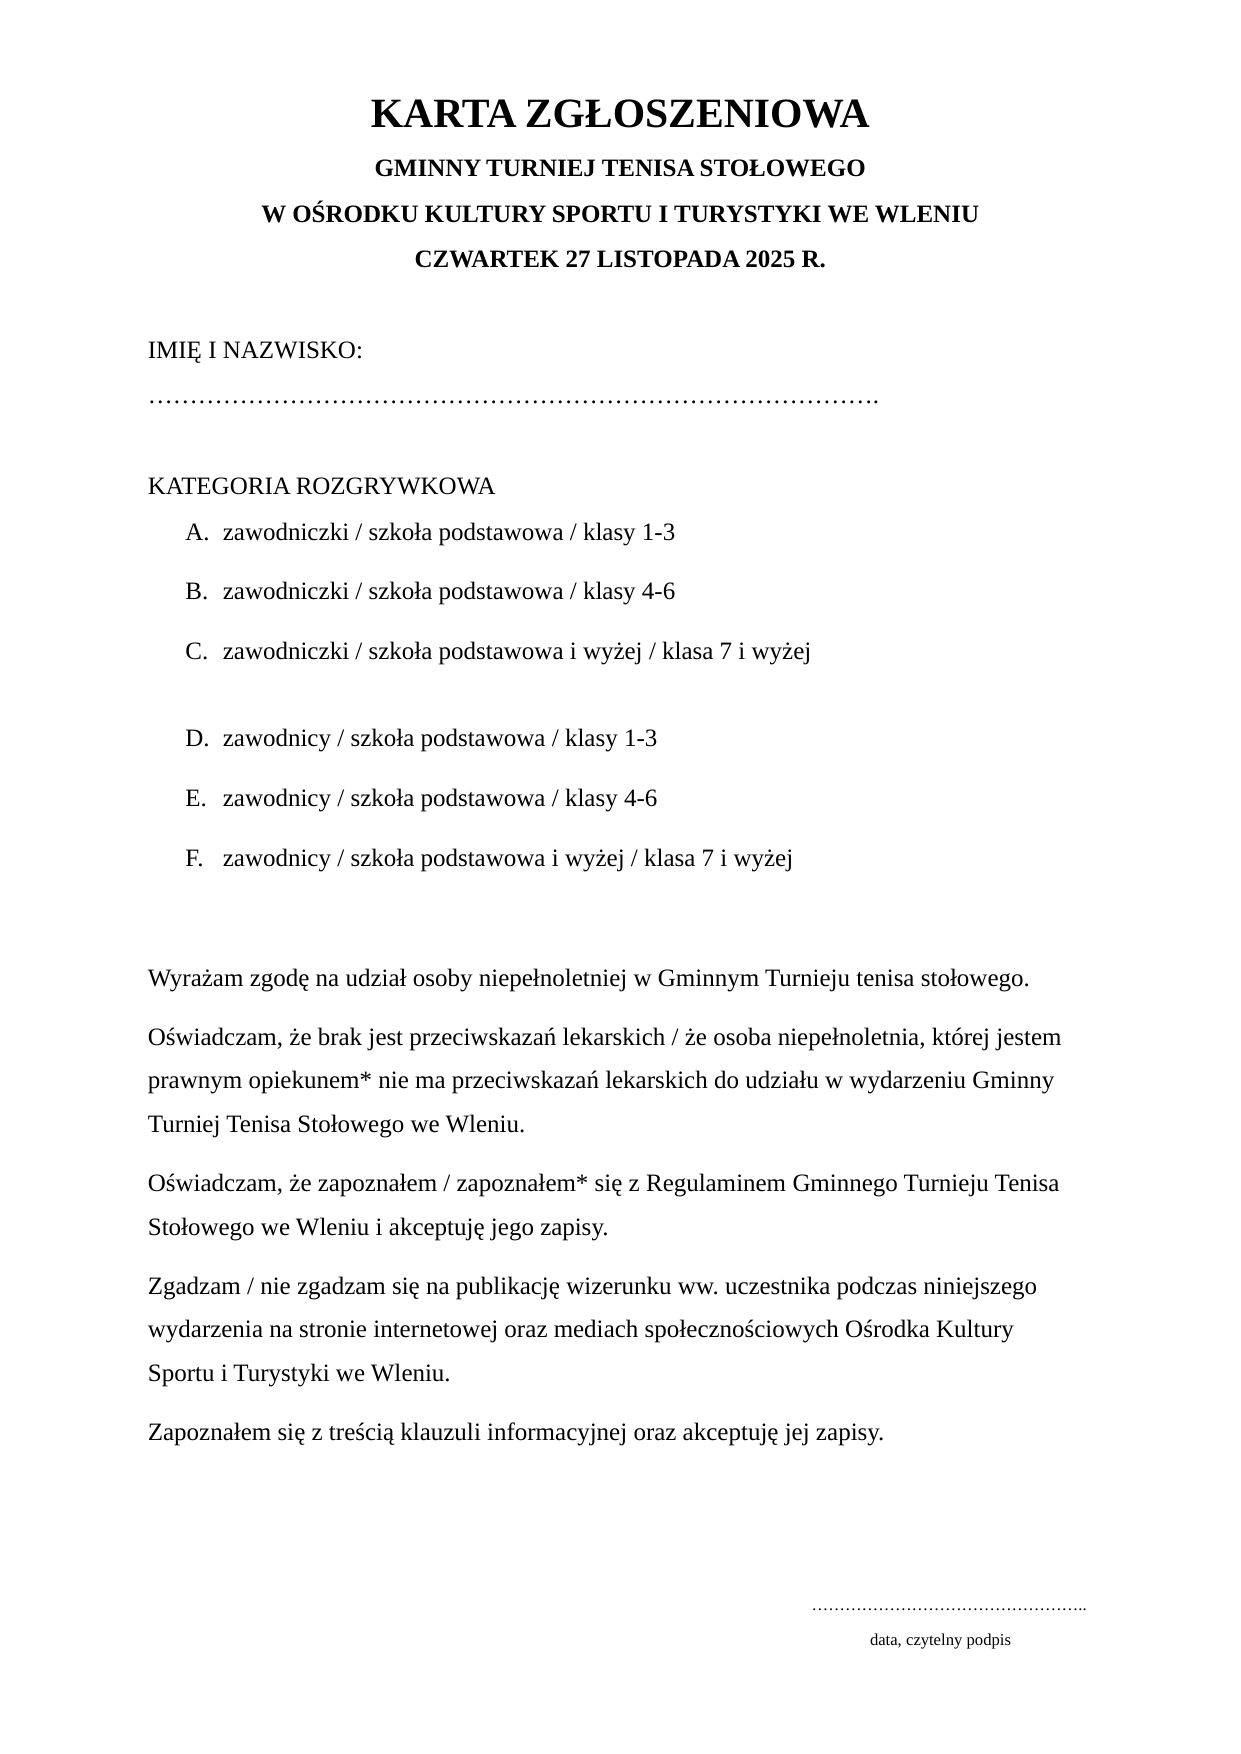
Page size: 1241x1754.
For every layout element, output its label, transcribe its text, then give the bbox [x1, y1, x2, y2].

text KATEGORIA ROZGRYWKOWA [148, 471, 1093, 500]
list zawodniczki / szkoła podstawowa / klasy 4-6 [185, 576, 1093, 605]
text Oświadczam, że zapoznałem / zapoznałem* się z Regulaminem Gminnego Turnieju Tenisa Stołowego we Wleniu i akceptuję jego zapisy. [148, 1168, 1093, 1240]
text KARTA ZGŁOSZENIOWA [148, 89, 1093, 137]
text data, czytelny podpis [738, 1630, 1093, 1649]
list zawodnicy / szkoła podstawowa / klasy 4-6 [185, 783, 1093, 812]
list zawodniczki / szkoła podstawowa i wyżej / klasa 7 i wyżej [185, 636, 1093, 665]
list zawodniczki / szkoła podstawowa / klasy 1-3 [185, 517, 1093, 545]
text ………………………………………….. [738, 1594, 1093, 1613]
text Zapoznałem się z treścią klauzuli informacyjnej oraz akceptuję jej zapisy. [148, 1417, 1093, 1446]
text IMIĘ I NAZWISKO: [148, 335, 1093, 364]
list zawodnicy / szkoła podstawowa i wyżej / klasa 7 i wyżej [185, 843, 1093, 872]
text GMINNY TURNIEJ TENISA STOŁOWEGO [148, 153, 1093, 182]
text W OŚRODKU KULTURY SPORTU I TURYSTYKI WE WLENIU [148, 199, 1093, 227]
text Zgadzam / nie zgadzam się na publikację wizerunku ww. uczestnika podczas niniejszego wydarzenia na stronie internetowej oraz mediach społecznościowych Ośrodka Kultury Sportu i Turystyki we Wleniu. [148, 1271, 1093, 1386]
list zawodnicy / szkoła podstawowa / klasy 1-3 [185, 723, 1093, 752]
text CZWARTEK 27 LISTOPADA 2025 R. [148, 244, 1093, 273]
text ……………………………………………………………………………. [148, 380, 1093, 409]
text Wyrażam zgodę na udział osoby niepełnoletniej w Gminnym Turnieju tenisa stołowego. [148, 963, 1093, 991]
text Oświadczam, że brak jest przeciwskazań lekarskich / że osoba niepełnoletnia, której jestem prawnym opiekunem* nie ma przeciwskazań lekarskich do udziału w wydarzeniu Gminny Turniej Tenisa Stołowego we Wleniu. [148, 1022, 1093, 1137]
